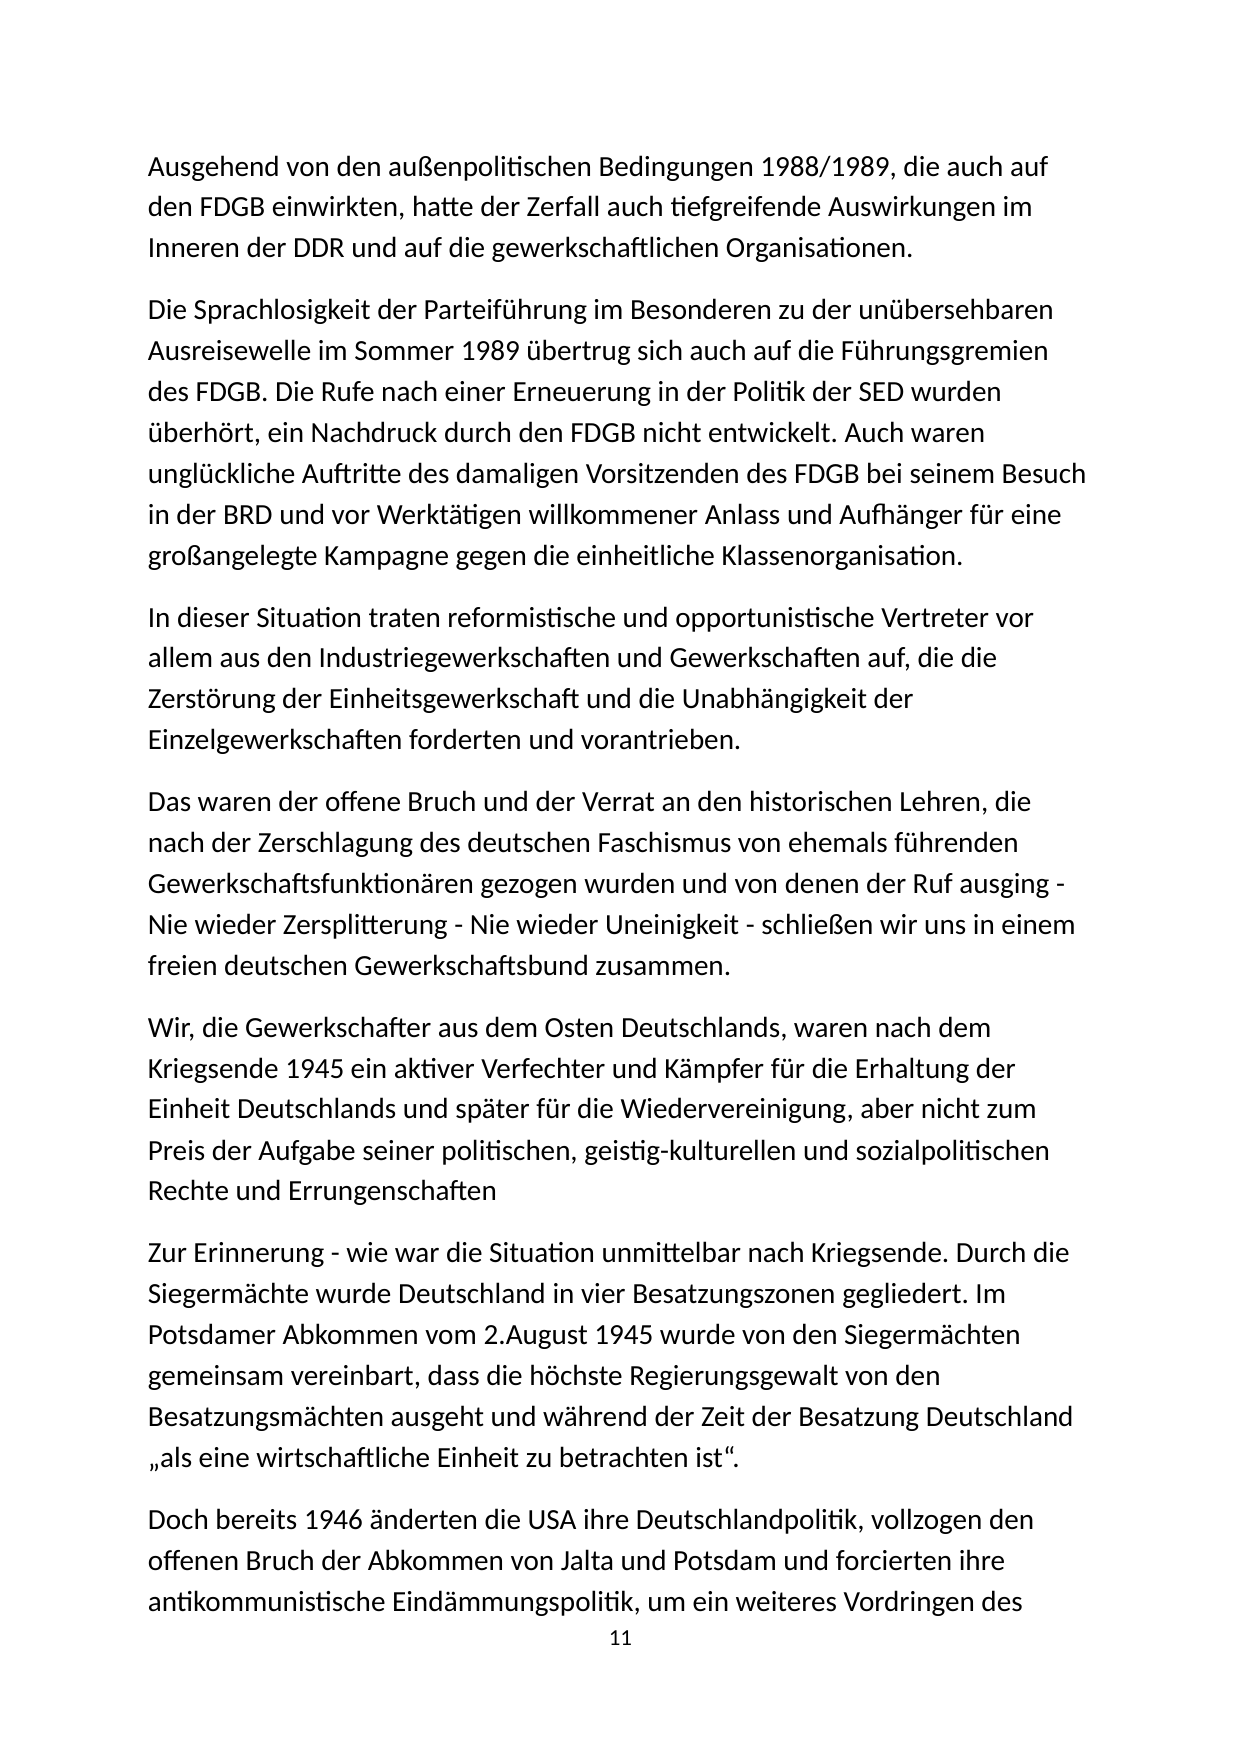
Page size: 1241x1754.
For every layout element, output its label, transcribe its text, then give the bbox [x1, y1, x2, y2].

text Ausgehend von den außenpolitischen Bedingungen 1988/1989, die auch auf den FDGB einwirkten, hatte der Zerfall auch tiefgreifende Auswirkungen im Inneren der DDR und auf die gewerkschaftlichen Organisationen. [148, 148, 1093, 265]
text Zur Erinnerung - wie war die Situation unmittelbar nach Kriegsende. Durch die Siegermächte wurde Deutschland in vier Besatzungszonen gegliedert. Im Potsdamer Abkommen vom 2.August 1945 wurde von den Siegermächten gemeinsam vereinbart, dass die höchste Regierungsgewalt von den Besatzungsmächten ausgeht und während der Zeit der Besatzung Deutschland „als eine wirtschaftliche Einheit zu betrachten ist“. [148, 1234, 1093, 1474]
text In dieser Situation traten reformistische und opportunistische Vertreter vor allem aus den Industriegewerkschaften und Gewerkschaften auf, die die Zerstörung der Einheitsgewerkschaft und die Unabhängigkeit der Einzelgewerkschaften forderten und vorantrieben. [148, 599, 1093, 757]
text Die Sprachlosigkeit der Parteiführung im Besonderen zu der unübersehbaren Ausreisewelle im Sommer 1989 übertrug sich auch auf die Führungsgremien des FDGB. Die Rufe nach einer Erneuerung in der Politik der SED wurden überhört, ein Nachdruck durch den FDGB nicht entwickelt. Auch waren unglückliche Auftritte des damaligen Vorsitzenden des FDGB bei seinem Besuch in der BRD und vor Werktätigen willkommener Anlass und Aufhänger für eine großangelegte Kampagne gegen die einheitliche Klassenorganisation. [148, 291, 1093, 572]
text Wir, die Gewerkschafter aus dem Osten Deutschlands, waren nach dem Kriegsende 1945 ein aktiver Verfechter und Kämpfer für die Erhaltung der Einheit Deutschlands und später für die Wiedervereinigung, aber nicht zum Preis der Aufgabe seiner politischen, geistig-kulturellen und sozialpolitischen Rechte und Errungenschaften [148, 1009, 1093, 1208]
text Doch bereits 1946 änderten die USA ihre Deutschlandpolitik, vollzogen den offenen Bruch der Abkommen von Jalta und Potsdam und forcierten ihre antikommunistische Eindämmungspolitik, um ein weiteres Vordringen des [148, 1501, 1093, 1618]
text Das waren der offene Bruch und der Verrat an den historischen Lehren, die nach der Zerschlagung des deutschen Faschismus von ehemals führenden Gewerkschaftsfunktionären gezogen wurden und von denen der Ruf ausging - Nie wieder Zersplitterung - Nie wieder Uneinigkeit - schließen wir uns in einem freien deutschen Gewerkschaftsbund zusammen. [148, 783, 1093, 983]
